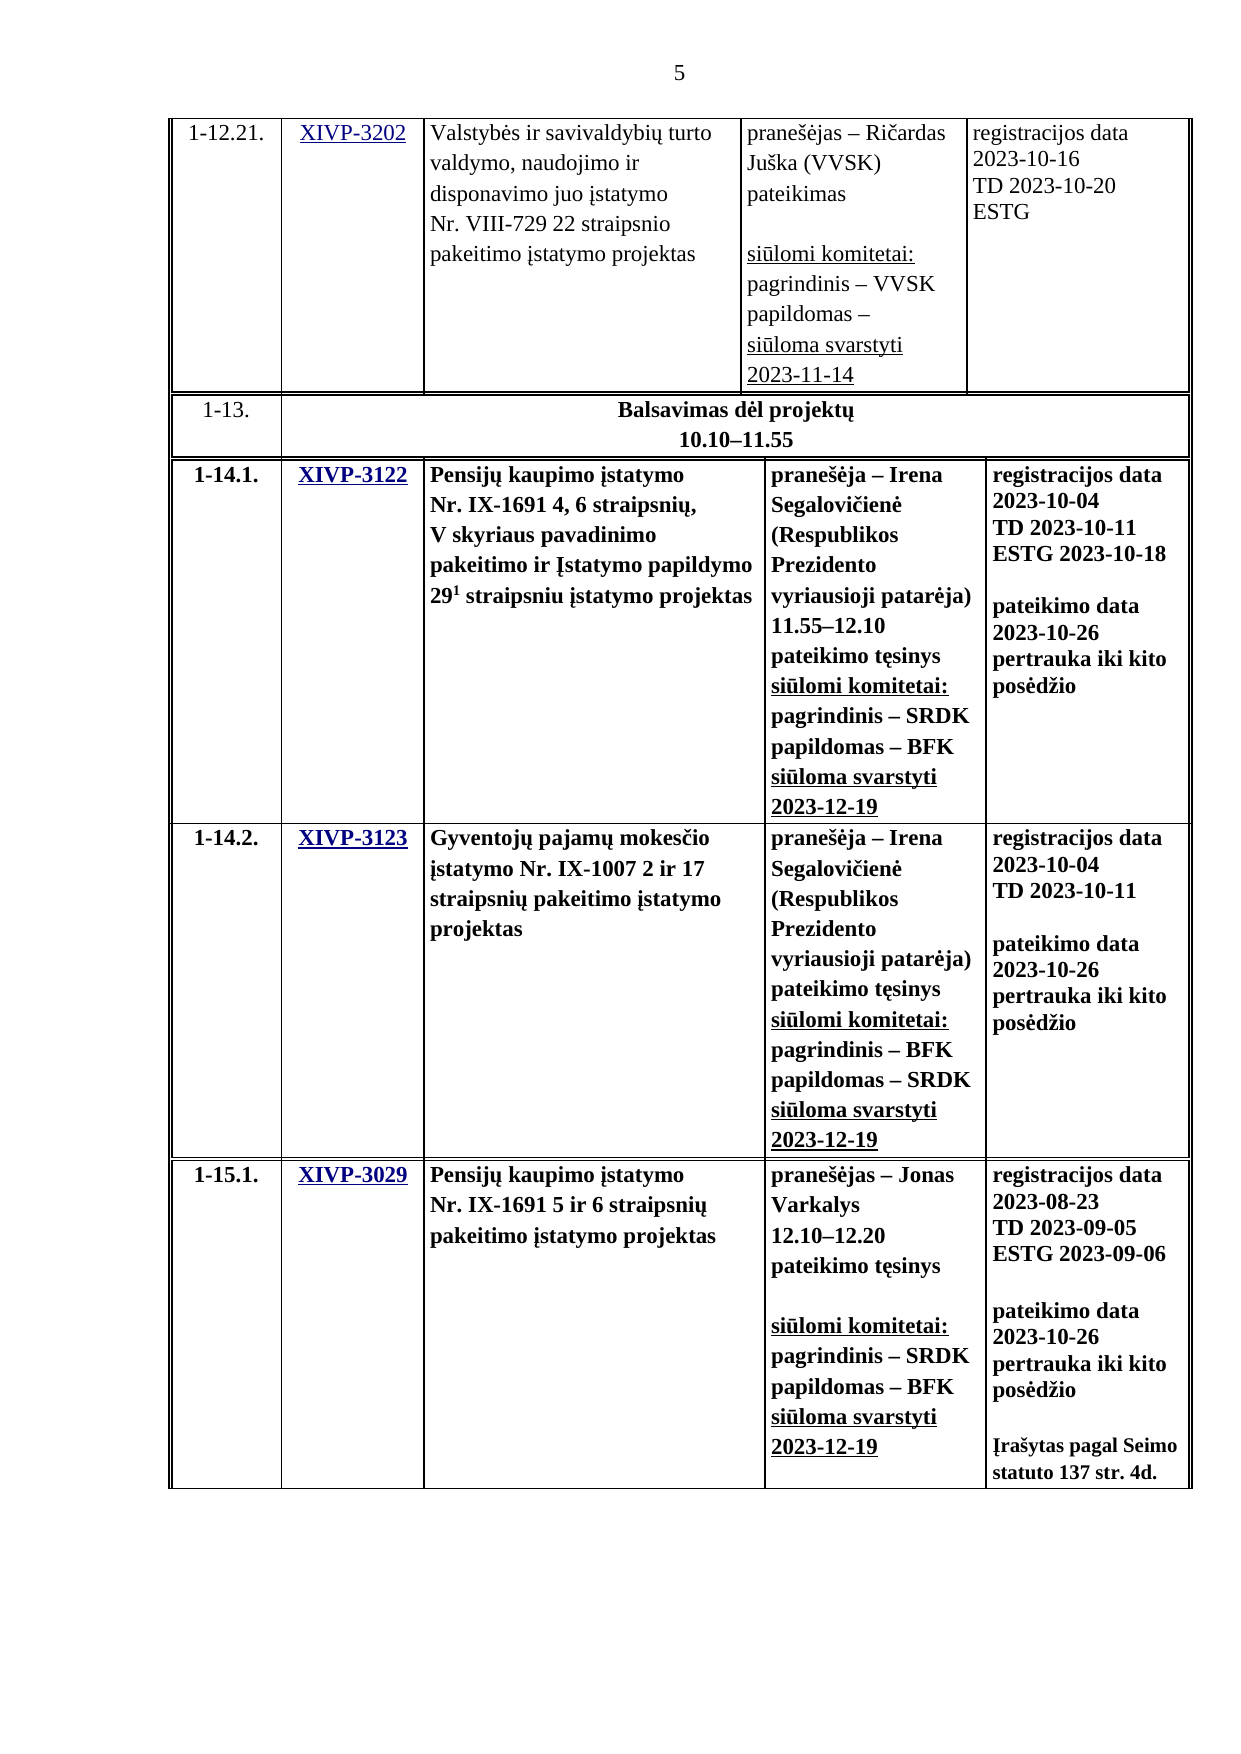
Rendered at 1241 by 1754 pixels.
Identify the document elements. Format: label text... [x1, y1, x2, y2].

table_cell pranešėja – Irena Segalovičienė (Respublikos Prezidento vyriausioji patarėja) pateikimo tęsinys siūlomi komitetai: pagrindinis – BFK papildomas – SRDK siūloma svarstyti 2023-12-19 [766, 824, 985, 1157]
table_cell registracijos data 2023-08-23 TD 2023-09-05 ESTG 2023-09-06 pateikimo data 2023-10-26 pertrauka iki kito posėdžio Įrašytas pagal Seimo statuto 137 str. 4d. [987, 1161, 1188, 1488]
table_cell [1193, 118, 1240, 391]
table_cell [1193, 456, 1240, 823]
table_cell [1193, 1157, 1240, 1488]
table_cell XIVP-3202 [282, 119, 423, 391]
table_cell XIVP-3122 [282, 461, 423, 823]
table_cell [1193, 391, 1240, 456]
table_cell Pensijų kaupimo įstatymo Nr. IX-1691 4, 6 straipsnių, V skyriaus pavadinimo pakeitimo ir Įstatymo papildymo 291 straipsniu įstatymo projektas [425, 461, 764, 823]
table_cell Balsavimas dėl projektų 10.10–11.55 [282, 396, 1188, 456]
table_cell 1-14.1. [173, 461, 281, 823]
table_cell [1193, 823, 1240, 1157]
table_cell 1-14.2. [173, 824, 281, 1157]
table_cell XIVP-3123 [282, 824, 423, 1157]
table_cell registracijos data 2023-10-04 TD 2023-10-11 pateikimo data 2023-10-26 pertrauka iki kito posėdžio [987, 824, 1188, 1157]
table_cell pranešėjas – Ričardas Juška (VVSK) pateikimas siūlomi komitetai: pagrindinis – VVSK papildomas – siūloma svarstyti 2023-11-14 [742, 119, 966, 391]
table_cell XIVP-3029 [282, 1161, 423, 1488]
table_cell Valstybės ir savivaldybių turto valdymo, naudojimo ir disponavimo juo įstatymo Nr. VIII-729 22 straipsnio pakeitimo įstatymo projektas [425, 119, 740, 391]
table_cell registracijos data 2023-10-16 TD 2023-10-20 ESTG [968, 119, 1188, 391]
table_cell 1-13. [173, 396, 281, 456]
table_cell 1-12.21. [173, 119, 281, 391]
table_cell Gyventojų pajamų mokesčio įstatymo Nr. IX-1007 2 ir 17 straipsnių pakeitimo įstatymo projektas [425, 824, 764, 1157]
table_cell pranešėja – Irena Segalovičienė (Respublikos Prezidento vyriausioji patarėja) 11.55–12.10 pateikimo tęsinys siūlomi komitetai: pagrindinis – SRDK papildomas – BFK siūloma svarstyti 2023-12-19 [766, 461, 985, 823]
table_cell pranešėjas – Jonas Varkalys 12.10–12.20 pateikimo tęsinys siūlomi komitetai: pagrindinis – SRDK papildomas – BFK siūloma svarstyti 2023-12-19 [766, 1161, 985, 1488]
table_cell registracijos data 2023-10-04 TD 2023-10-11 ESTG 2023-10-18 pateikimo data 2023-10-26 pertrauka iki kito posėdžio [987, 461, 1188, 823]
table_cell 1-15.1. [173, 1161, 281, 1488]
table_cell Pensijų kaupimo įstatymo Nr. IX-1691 5 ir 6 straipsnių pakeitimo įstatymo projektas [425, 1161, 764, 1488]
